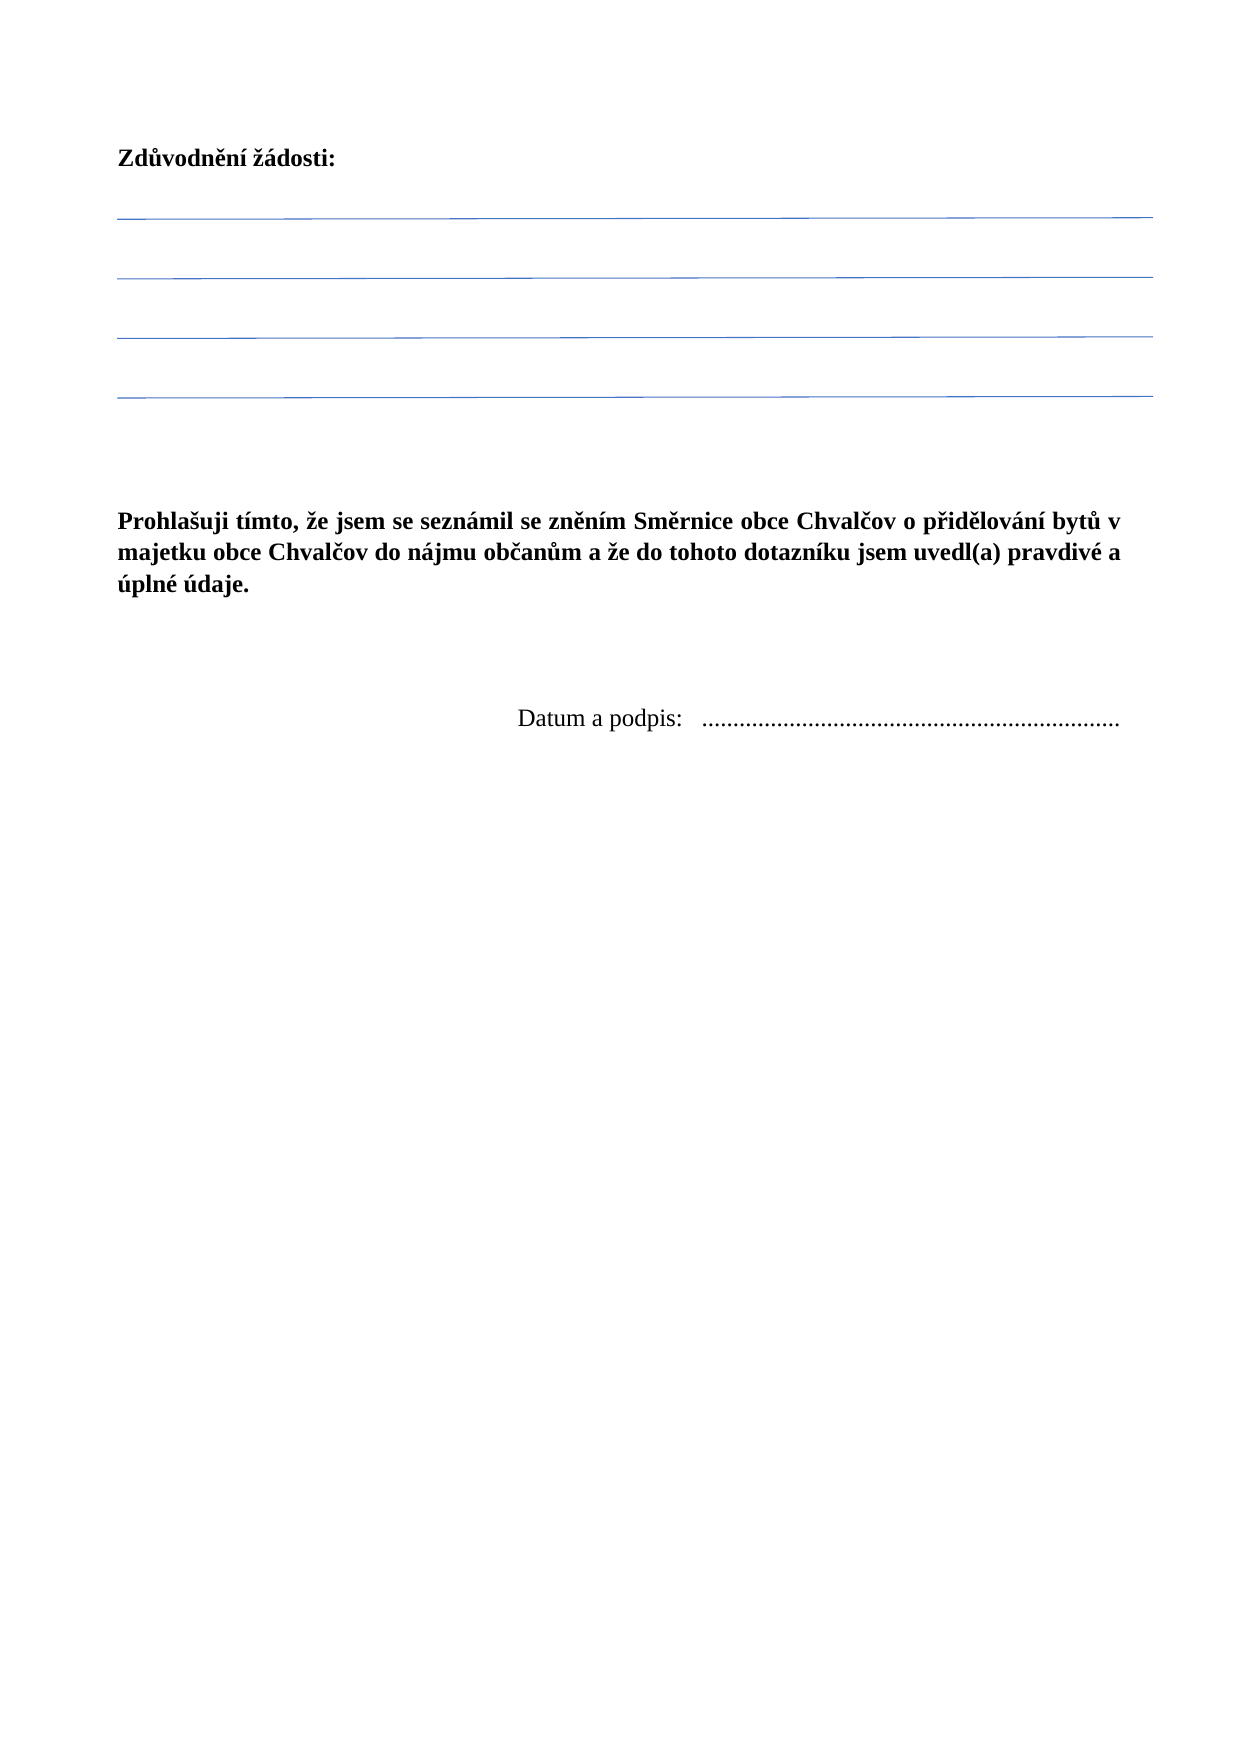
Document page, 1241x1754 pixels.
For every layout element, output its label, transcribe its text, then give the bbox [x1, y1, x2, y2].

text Datum a podpis: ................................................................... [117, 703, 1122, 732]
text Zdůvodnění žádosti: [117, 143, 1122, 172]
text Prohlašuji tímto, že jsem se seznámil se zněním Směrnice obce Chvalčov o přidělování bytů v majetku obce Chvalčov do nájmu občanům a že do tohoto dotazníku jsem uvedl(a) pravdivé a úplné údaje. [117, 506, 1122, 598]
